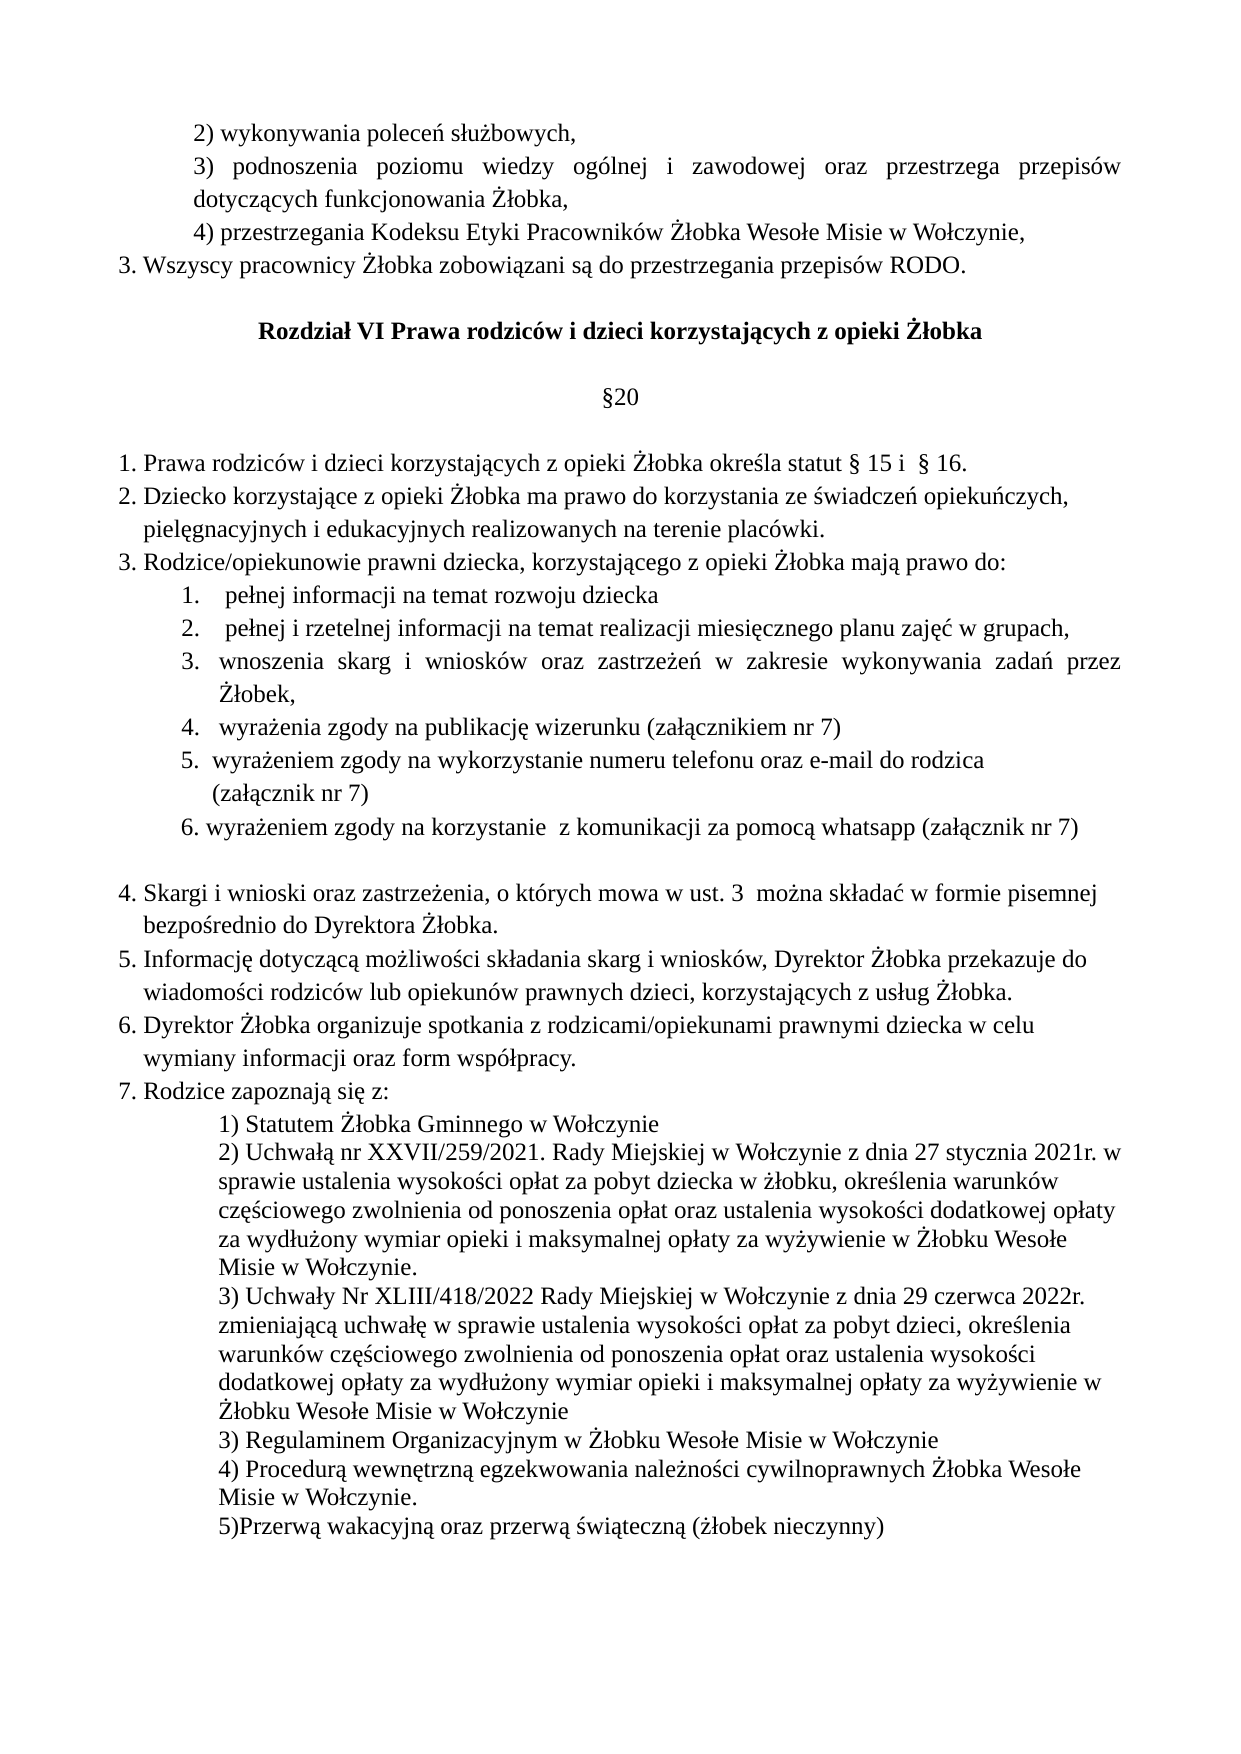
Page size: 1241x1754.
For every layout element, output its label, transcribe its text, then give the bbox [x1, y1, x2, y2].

text pielęgnacyjnych i edukacyjnych realizowanych na terenie placówki. [118, 514, 1122, 543]
text Rozdział VI Prawa rodziców i dzieci korzystających z opieki Żłobka [118, 316, 1122, 345]
list 5)Przerwą wakacyjną oraz przerwą świąteczną (żłobek nieczynny) [181, 1511, 1122, 1540]
list 4) Procedurą wewnętrzną egzekwowania należności cywilnoprawnych Żłobka Wesołe Misie w Wołczynie. [181, 1454, 1122, 1511]
text wymiany informacji oraz form współpracy. [118, 1043, 1122, 1071]
text 3. Wszyscy pracownicy Żłobka zobowiązani są do przestrzegania przepisów RODO. [118, 250, 1122, 279]
list 3) podnoszenia poziomu wiedzy ogólnej i zawodowej oraz przestrzega przepisów dotyczących funkcjonowania Żłobka, [156, 151, 1122, 213]
list pełnej informacji na temat rozwoju dziecka [181, 580, 1122, 609]
list zmieniającą uchwałę w sprawie ustalenia wysokości opłat za pobyt dzieci, określenia warunków częściowego zwolnienia od ponoszenia opłat oraz ustalenia wysokości dodatkowej opłaty za wydłużony wymiar opieki i maksymalnej opłaty za wyżywienie w Żłobku Wesołe Misie w Wołczynie [181, 1310, 1122, 1425]
list wyrażenia zgody na publikację wizerunku (załącznikiem nr 7) [181, 712, 1122, 741]
list 1) Statutem Żłobka Gminnego w Wołczynie [181, 1109, 1122, 1137]
text 5. Informację dotyczącą możliwości składania skarg i wniosków, Dyrektor Żłobka przekazuje do [118, 944, 1122, 972]
list wnoszenia skarg i wniosków oraz zastrzeżeń w zakresie wykonywania zadań przez Żłobek, [181, 646, 1122, 708]
text 3. Rodzice/opiekunowie prawni dziecka, korzystającego z opieki Żłobka mają prawo do: [118, 547, 1122, 576]
text 6. wyrażeniem zgody na korzystanie z komunikacji za pomocą whatsapp (załącznik nr 7) [118, 812, 1122, 840]
list pełnej i rzetelnej informacji na temat realizacji miesięcznego planu zajęć w grupach, [181, 613, 1122, 642]
text 6. Dyrektor Żłobka organizuje spotkania z rodzicami/opiekunami prawnymi dziecka w celu [118, 1010, 1122, 1038]
list 3) Regulaminem Organizacyjnym w Żłobku Wesołe Misie w Wołczynie [181, 1425, 1122, 1454]
list 2) wykonywania poleceń służbowych, [156, 118, 1122, 147]
text §20 [118, 382, 1122, 411]
list 3) Uchwały Nr XLIII/418/2022 Rady Miejskiej w Wołczynie z dnia 29 czerwca 2022r. [181, 1281, 1122, 1310]
text 7. Rodzice zapoznają się z: [118, 1076, 1122, 1104]
list 4) przestrzegania Kodeksu Etyki Pracowników Żłobka Wesołe Misie w Wołczynie, [156, 217, 1122, 246]
text (załącznik nr 7) [118, 778, 1122, 807]
text 4. Skargi i wnioski oraz zastrzeżenia, o których mowa w ust. 3 można składać w formie pisemnej [118, 878, 1122, 906]
text 2. Dziecko korzystające z opieki Żłobka ma prawo do korzystania ze świadczeń opiekuńczych, [118, 481, 1122, 510]
text wiadomości rodziców lub opiekunów prawnych dzieci, korzystających z usług Żłobka. [118, 977, 1122, 1005]
text 5. wyrażeniem zgody na wykorzystanie numeru telefonu oraz e-mail do rodzica [118, 746, 1122, 774]
text 1. Prawa rodziców i dzieci korzystających z opieki Żłobka określa statut § 15 i § 16. [118, 448, 1122, 477]
list 2) Uchwałą nr XXVII/259/2021. Rady Miejskiej w Wołczynie z dnia 27 stycznia 2021r. w sprawie ustalenia wysokości opłat za pobyt dziecka w żłobku, określenia warunków częściowego zwolnienia od ponoszenia opłat oraz ustalenia wysokości dodatkowej opłaty za wydłużony wymiar opieki i maksymalnej opłaty za wyżywienie w Żłobku Wesołe Misie w Wołczynie. [181, 1137, 1122, 1281]
text bezpośrednio do Dyrektora Żłobka. [118, 911, 1122, 939]
